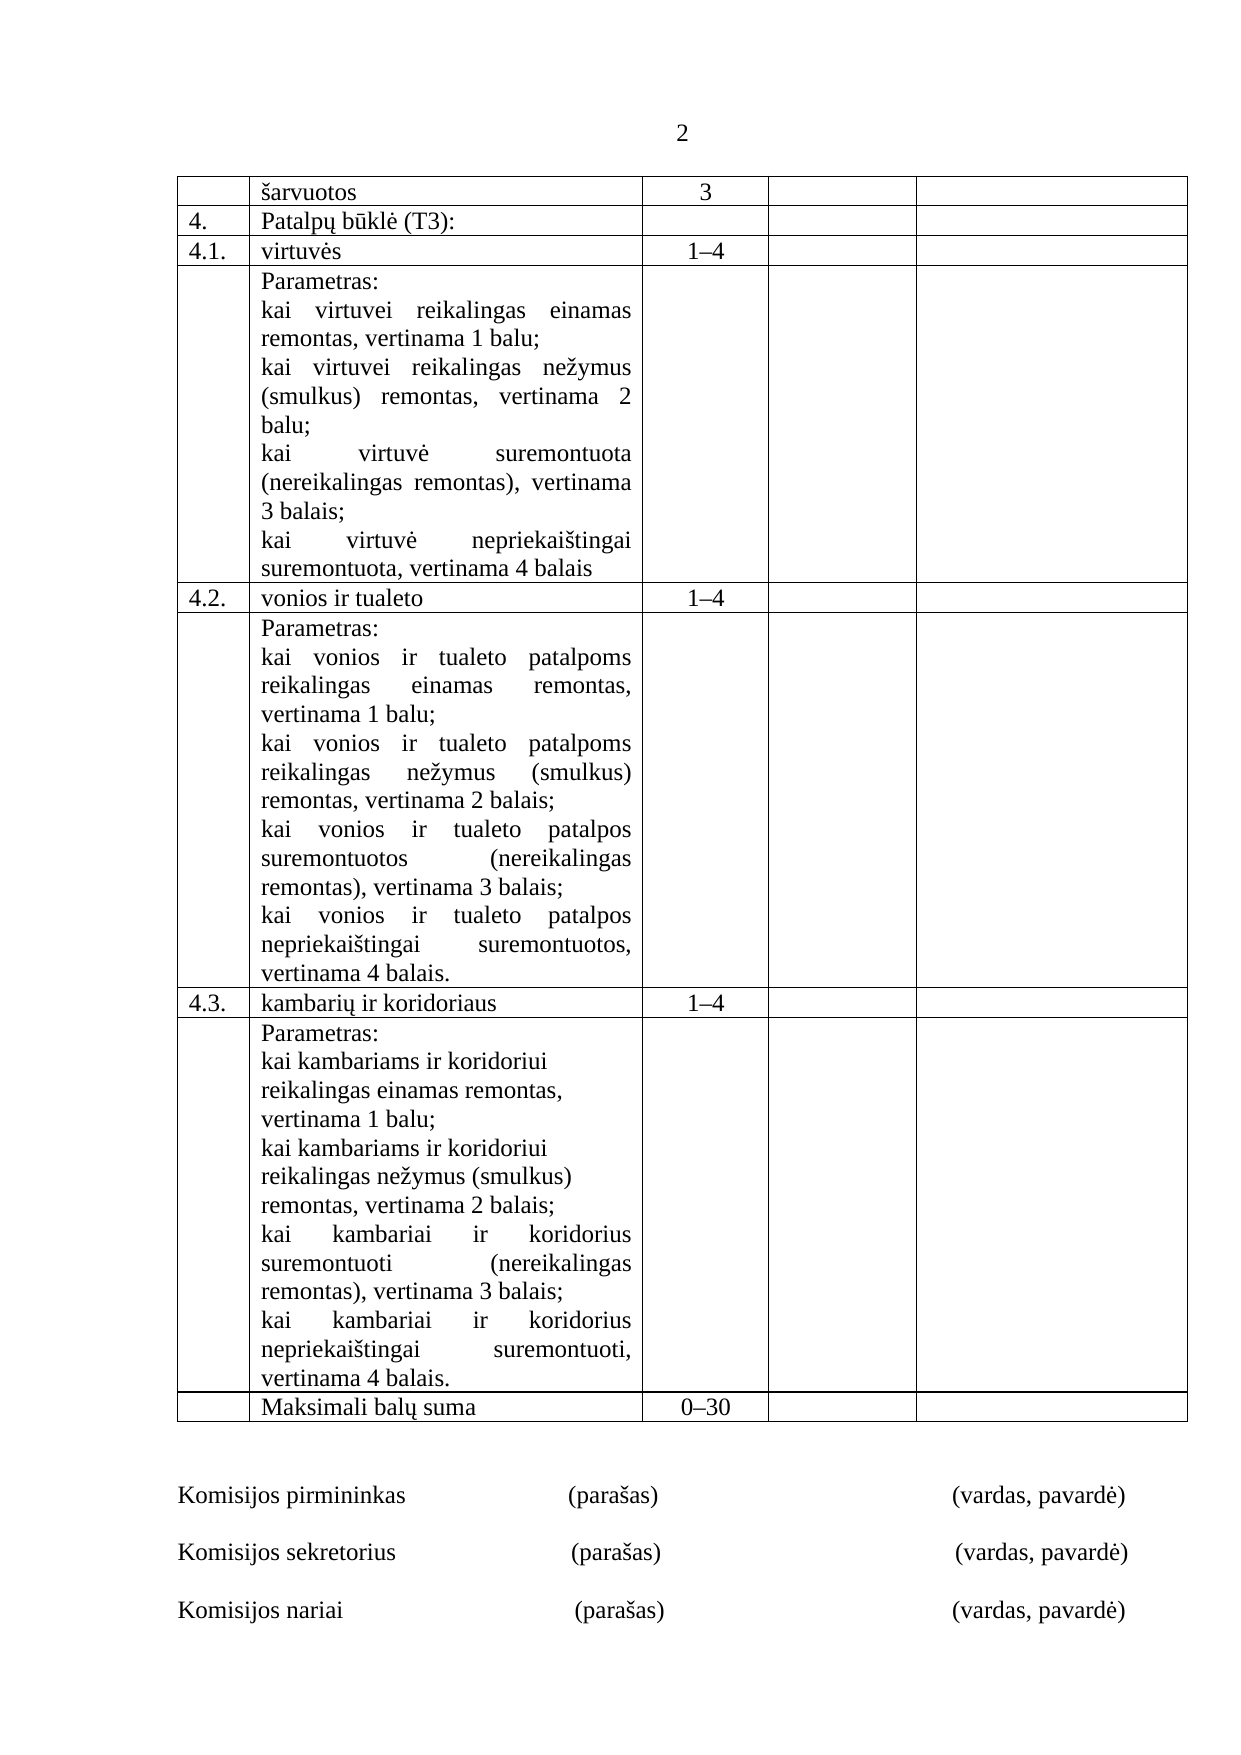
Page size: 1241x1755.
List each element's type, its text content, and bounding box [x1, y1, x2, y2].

table_cell [769, 988, 916, 1017]
table_cell šarvuotos [250, 177, 642, 205]
table_cell Parametras: kai virtuvei reikalingas einamas remontas, vertinama 1 balu; kai virtuvei reikalingas nežymus (smulkus) remontas, vertinama 2 balu; kai virtuvė suremontuota (nereikalingas remontas), vertinama 3 balais; kai virtuvė nepriekaištingai suremontuota, vertinama 4 balais [250, 266, 642, 582]
table_cell [769, 236, 916, 265]
table_cell [917, 236, 1187, 265]
text Komisijos pirmininkas (parašas) (vardas, pavardė) [177, 1480, 1187, 1508]
table_cell [178, 1393, 249, 1421]
table_cell 4.2. [178, 583, 249, 612]
table_cell 0–30 [643, 1393, 768, 1421]
table_cell 1–4 [643, 988, 768, 1017]
table_cell [643, 266, 768, 582]
table_cell [917, 583, 1187, 612]
table_cell [917, 266, 1187, 582]
table_cell vonios ir tualeto [250, 583, 642, 612]
table_cell virtuvės [250, 236, 642, 265]
table_cell [917, 1018, 1187, 1391]
table_cell [917, 613, 1187, 987]
table_cell [178, 1018, 249, 1391]
table_cell [769, 613, 916, 987]
table_cell [917, 1393, 1187, 1421]
table_cell [178, 177, 249, 205]
text Komisijos nariai (parašas) (vardas, pavardė) [177, 1595, 1187, 1623]
table_cell Maksimali balų suma [250, 1393, 642, 1421]
table_cell [643, 613, 768, 987]
table_cell [643, 206, 768, 235]
table_cell [178, 266, 249, 582]
table_cell [769, 1018, 916, 1391]
table_cell [178, 613, 249, 987]
table_cell [769, 266, 916, 582]
table_cell 3 [643, 177, 768, 205]
table_cell [917, 206, 1187, 235]
table_cell Parametras: kai vonios ir tualeto patalpoms reikalingas einamas remontas, vertinama 1 balu; kai vonios ir tualeto patalpoms reikalingas nežymus (smulkus) remontas, vertinama 2 balais; kai vonios ir tualeto patalpos suremontuotos (nereikalingas remontas), vertinama 3 balais; kai vonios ir tualeto patalpos nepriekaištingai suremontuotos, vertinama 4 balais. [250, 613, 642, 987]
table_cell [917, 177, 1187, 205]
table_cell [769, 1393, 916, 1421]
table_cell Parametras: kai kambariams ir koridoriui reikalingas einamas remontas, vertinama 1 balu; kai kambariams ir koridoriui reikalingas nežymus (smulkus) remontas, vertinama 2 balais; kai kambariai ir koridorius suremontuoti (nereikalingas remontas), vertinama 3 balais; kai kambariai ir koridorius nepriekaištingai suremontuoti, vertinama 4 balais. [250, 1018, 642, 1391]
table_cell 4. [178, 206, 249, 235]
table_cell [917, 988, 1187, 1017]
text Komisijos sekretorius (parašas) (vardas, pavardė) [177, 1537, 1187, 1566]
table_cell 1–4 [643, 236, 768, 265]
table_cell kambarių ir koridoriaus [250, 988, 642, 1017]
table_cell [769, 177, 916, 205]
table_cell Patalpų būklė (T3): [250, 206, 642, 235]
table_cell 4.3. [178, 988, 249, 1017]
table_cell 1–4 [643, 583, 768, 612]
table_cell 4.1. [178, 236, 249, 265]
table_cell [643, 1018, 768, 1391]
table_cell [769, 583, 916, 612]
table_cell [769, 206, 916, 235]
